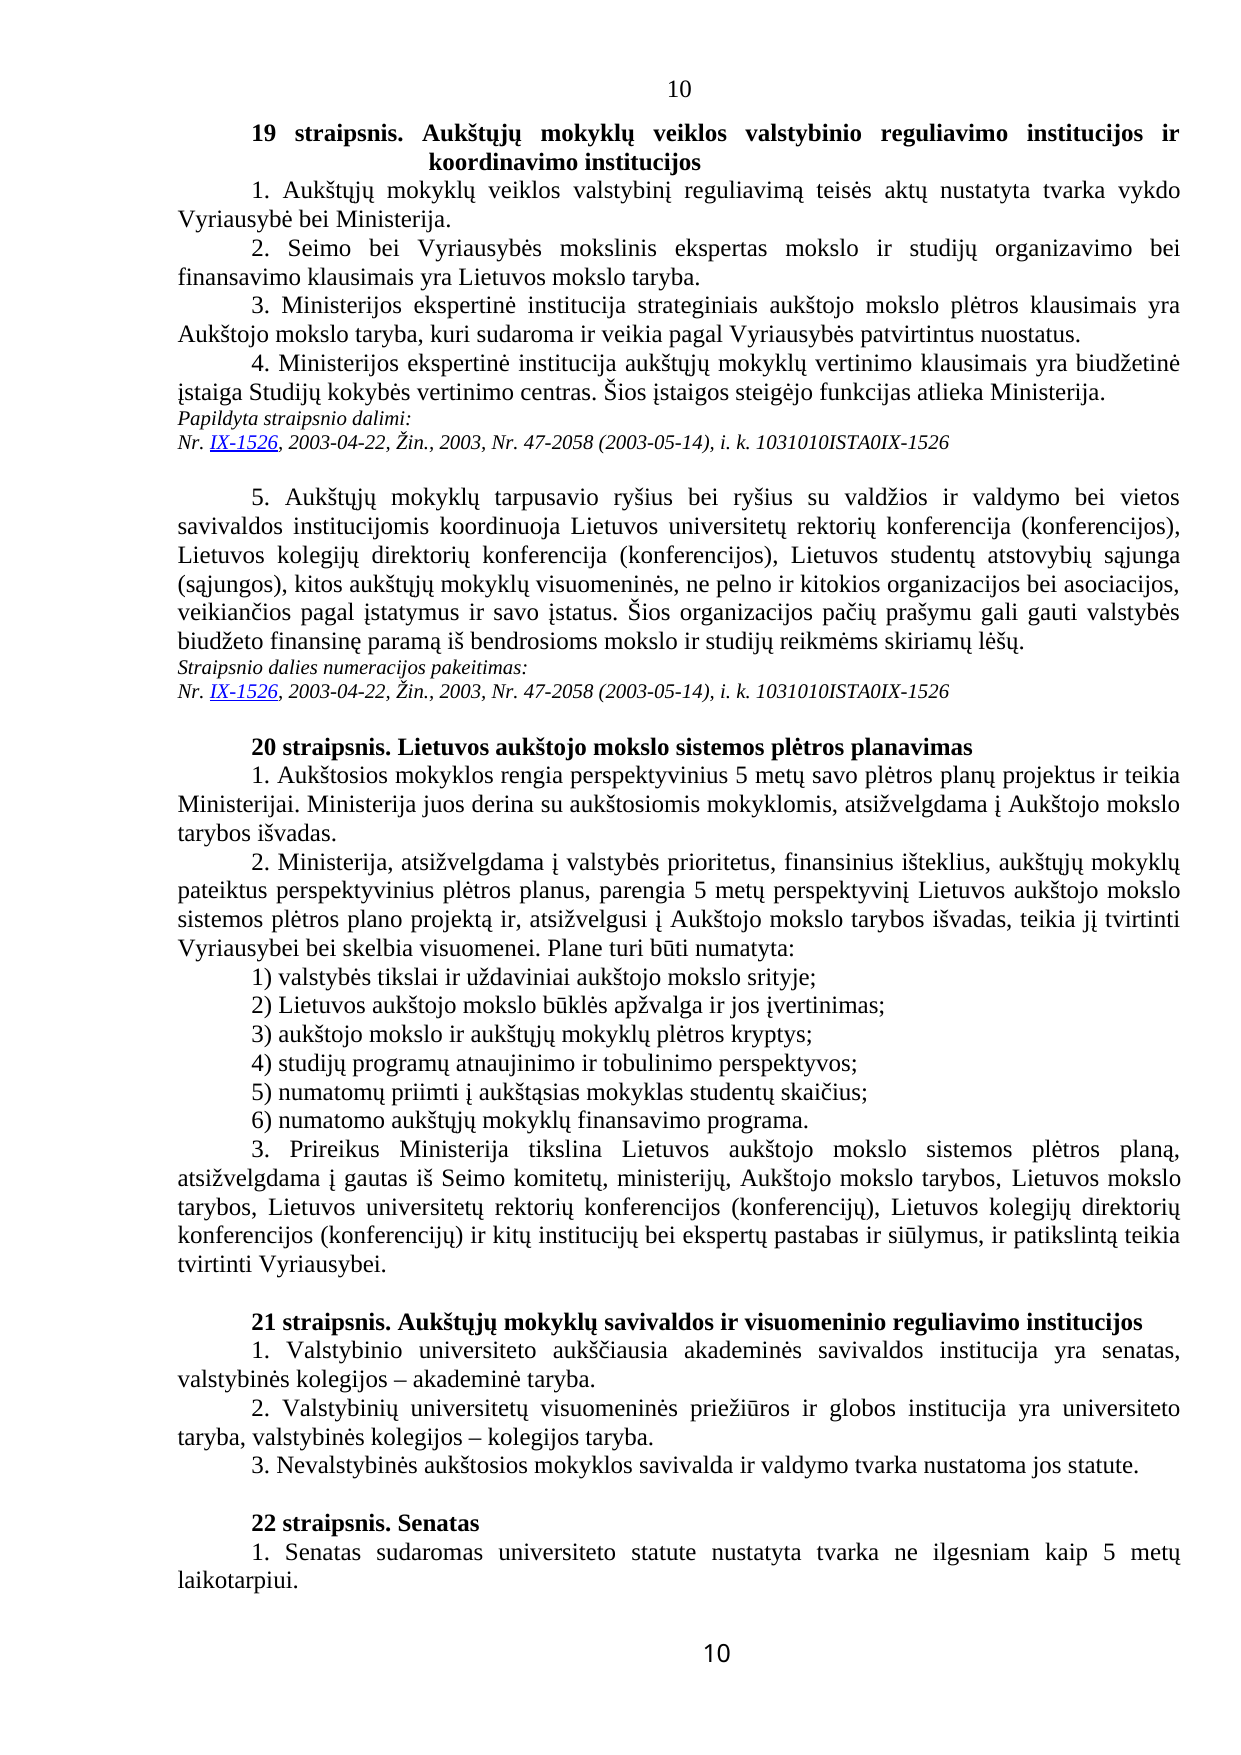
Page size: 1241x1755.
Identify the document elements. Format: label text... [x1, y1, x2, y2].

text 5) numatomų priimti į aukštąsias mokyklas studentų skaičius; [177, 1077, 1181, 1106]
text 19 straipsnis. Aukštųjų mokyklų veiklos valstybinio reguliavimo institucijos ir koordinavimo institucijos [251, 118, 1181, 176]
text 6) numatomo aukštųjų mokyklų finansavimo programa. [177, 1106, 1181, 1134]
text 22 straipsnis. Senatas [177, 1508, 1181, 1537]
text Papildyta straipsnio dalimi: [177, 406, 1181, 430]
text 2. Ministerija, atsižvelgdama į valstybės prioritetus, finansinius išteklius, aukštųjų mokyklų pateiktus perspektyvinius plėtros planus, parengia 5 metų perspektyvinį Lietuvos aukštojo mokslo sistemos plėtros plano projektą ir, atsižvelgusi į Aukštojo mokslo tarybos išvadas, teikia jį tvirtinti Vyriausybei bei skelbia visuomenei. Plane turi būti numatyta: [177, 847, 1181, 962]
text 2) Lietuvos aukštojo mokslo būklės apžvalga ir jos įvertinimas; [177, 991, 1181, 1019]
text 2. Seimo bei Vyriausybės mokslinis ekspertas mokslo ir studijų organizavimo bei finansavimo klausimais yra Lietuvos mokslo taryba. [177, 233, 1181, 291]
text Straipsnio dalies numeracijos pakeitimas: [177, 655, 1181, 679]
text 20 straipsnis. Lietuvos aukštojo mokslo sistemos plėtros planavimas [177, 732, 1181, 761]
text 2. Valstybinių universitetų visuomeninės priežiūros ir globos institucija yra universiteto taryba, valstybinės kolegijos – kolegijos taryba. [177, 1393, 1181, 1451]
text 3. Ministerijos ekspertinė institucija strateginiais aukštojo mokslo plėtros klausimais yra Aukštojo mokslo taryba, kuri sudaroma ir veikia pagal Vyriausybės patvirtintus nuostatus. [177, 291, 1181, 348]
text Nr. IX-1526, 2003-04-22, Žin., 2003, Nr. 47-2058 (2003-05-14), i. k. 1031010ISTA0IX-1526 [177, 430, 1181, 454]
text 4. Ministerijos ekspertinė institucija aukštųjų mokyklų vertinimo klausimais yra biudžetinė įstaiga Studijų kokybės vertinimo centras. Šios įstaigos steigėjo funkcijas atlieka Ministerija. [177, 348, 1181, 406]
text Nr. IX-1526, 2003-04-22, Žin., 2003, Nr. 47-2058 (2003-05-14), i. k. 1031010ISTA0IX-1526 [177, 679, 1181, 703]
text 3) aukštojo mokslo ir aukštųjų mokyklų plėtros kryptys; [177, 1019, 1181, 1048]
text 1. Senatas sudaromas universiteto statute nustatyta tvarka ne ilgesniam kaip 5 metų laikotarpiui. [177, 1537, 1181, 1594]
text 1. Aukštosios mokyklos rengia perspektyvinius 5 metų savo plėtros planų projektus ir teikia Ministerijai. Ministerija juos derina su aukštosiomis mokyklomis, atsižvelgdama į Aukštojo mokslo tarybos išvadas. [177, 761, 1181, 847]
text 3. Prireikus Ministerija tikslina Lietuvos aukštojo mokslo sistemos plėtros planą, atsižvelgdama į gautas iš Seimo komitetų, ministerijų, Aukštojo mokslo tarybos, Lietuvos mokslo tarybos, Lietuvos universitetų rektorių konferencijos (konferencijų), Lietuvos kolegijų direktorių konferencijos (konferencijų) ir kitų institucijų bei ekspertų pastabas ir siūlymus, ir patikslintą teikia tvirtinti Vyriausybei. [177, 1134, 1181, 1278]
text 5. Aukštųjų mokyklų tarpusavio ryšius bei ryšius su valdžios ir valdymo bei vietos savivaldos institucijomis koordinuoja Lietuvos universitetų rektorių konferencija (konferencijos), Lietuvos kolegijų direktorių konferencija (konferencijos), Lietuvos studentų atstovybių sąjunga (sąjungos), kitos aukštųjų mokyklų visuomeninės, ne pelno ir kitokios organizacijos bei asociacijos, veikiančios pagal įstatymus ir savo įstatus. Šios organizacijos pačių prašymu gali gauti valstybės biudžeto finansinę paramą iš bendrosioms mokslo ir studijų reikmėms skiriamų lėšų. [177, 482, 1181, 655]
text 21 straipsnis. Aukštųjų mokyklų savivaldos ir visuomeninio reguliavimo institucijos [251, 1307, 1181, 1336]
text 1. Aukštųjų mokyklų veiklos valstybinį reguliavimą teisės aktų nustatyta tvarka vykdo Vyriausybė bei Ministerija. [177, 176, 1181, 233]
text 3. Nevalstybinės aukštosios mokyklos savivalda ir valdymo tvarka nustatoma jos statute. [177, 1451, 1181, 1479]
text 1) valstybės tikslai ir uždaviniai aukštojo mokslo srityje; [177, 962, 1181, 991]
text 4) studijų programų atnaujinimo ir tobulinimo perspektyvos; [177, 1048, 1181, 1077]
text 1. Valstybinio universiteto aukščiausia akademinės savivaldos institucija yra senatas, valstybinės kolegijos – akademinė taryba. [177, 1336, 1181, 1393]
